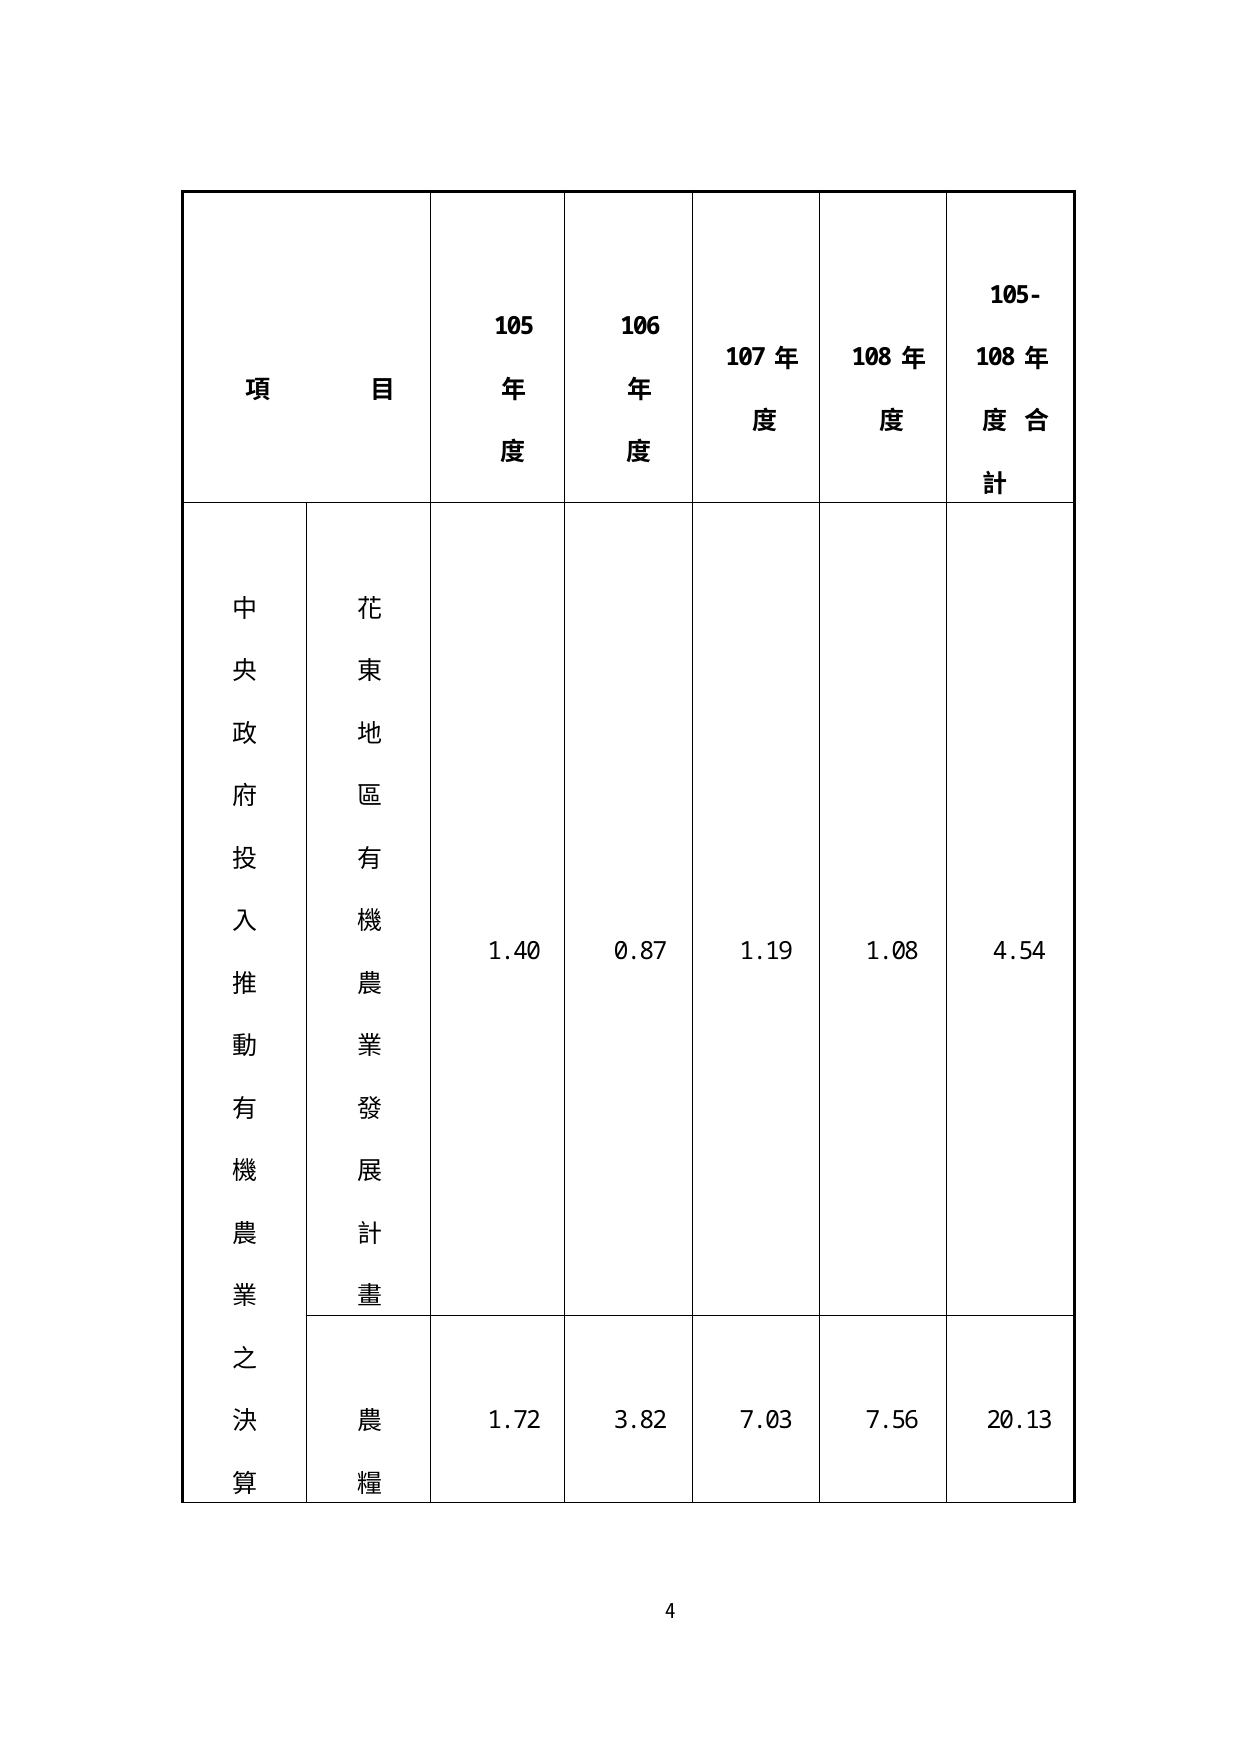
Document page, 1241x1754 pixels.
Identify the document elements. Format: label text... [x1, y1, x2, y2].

table_header 105-108年度合計 [947, 193, 1073, 502]
table_cell 農糧 [307, 1316, 430, 1502]
table_header 106年度 [565, 193, 692, 502]
table_cell 4.54 [947, 503, 1073, 1314]
table_cell 中央政府投入推動有機農業之決算 [184, 503, 306, 1502]
table_cell 3.82 [565, 1316, 692, 1502]
table_cell 7.56 [820, 1316, 946, 1502]
table_cell 7.03 [693, 1316, 819, 1502]
table_cell 20.13 [947, 1316, 1073, 1502]
table_header 項 目 [184, 193, 430, 502]
table_header 108年度 [820, 193, 946, 502]
table_cell 花東地區有機農業發展計畫 [307, 503, 430, 1314]
table_header 105年度 [431, 193, 564, 502]
table_cell 1.19 [693, 503, 819, 1314]
table_cell 1.08 [820, 503, 946, 1314]
table_cell 0.87 [565, 503, 692, 1314]
table_cell 1.40 [431, 503, 564, 1314]
table_header 107年度 [693, 193, 819, 502]
table_cell 1.72 [431, 1316, 564, 1502]
